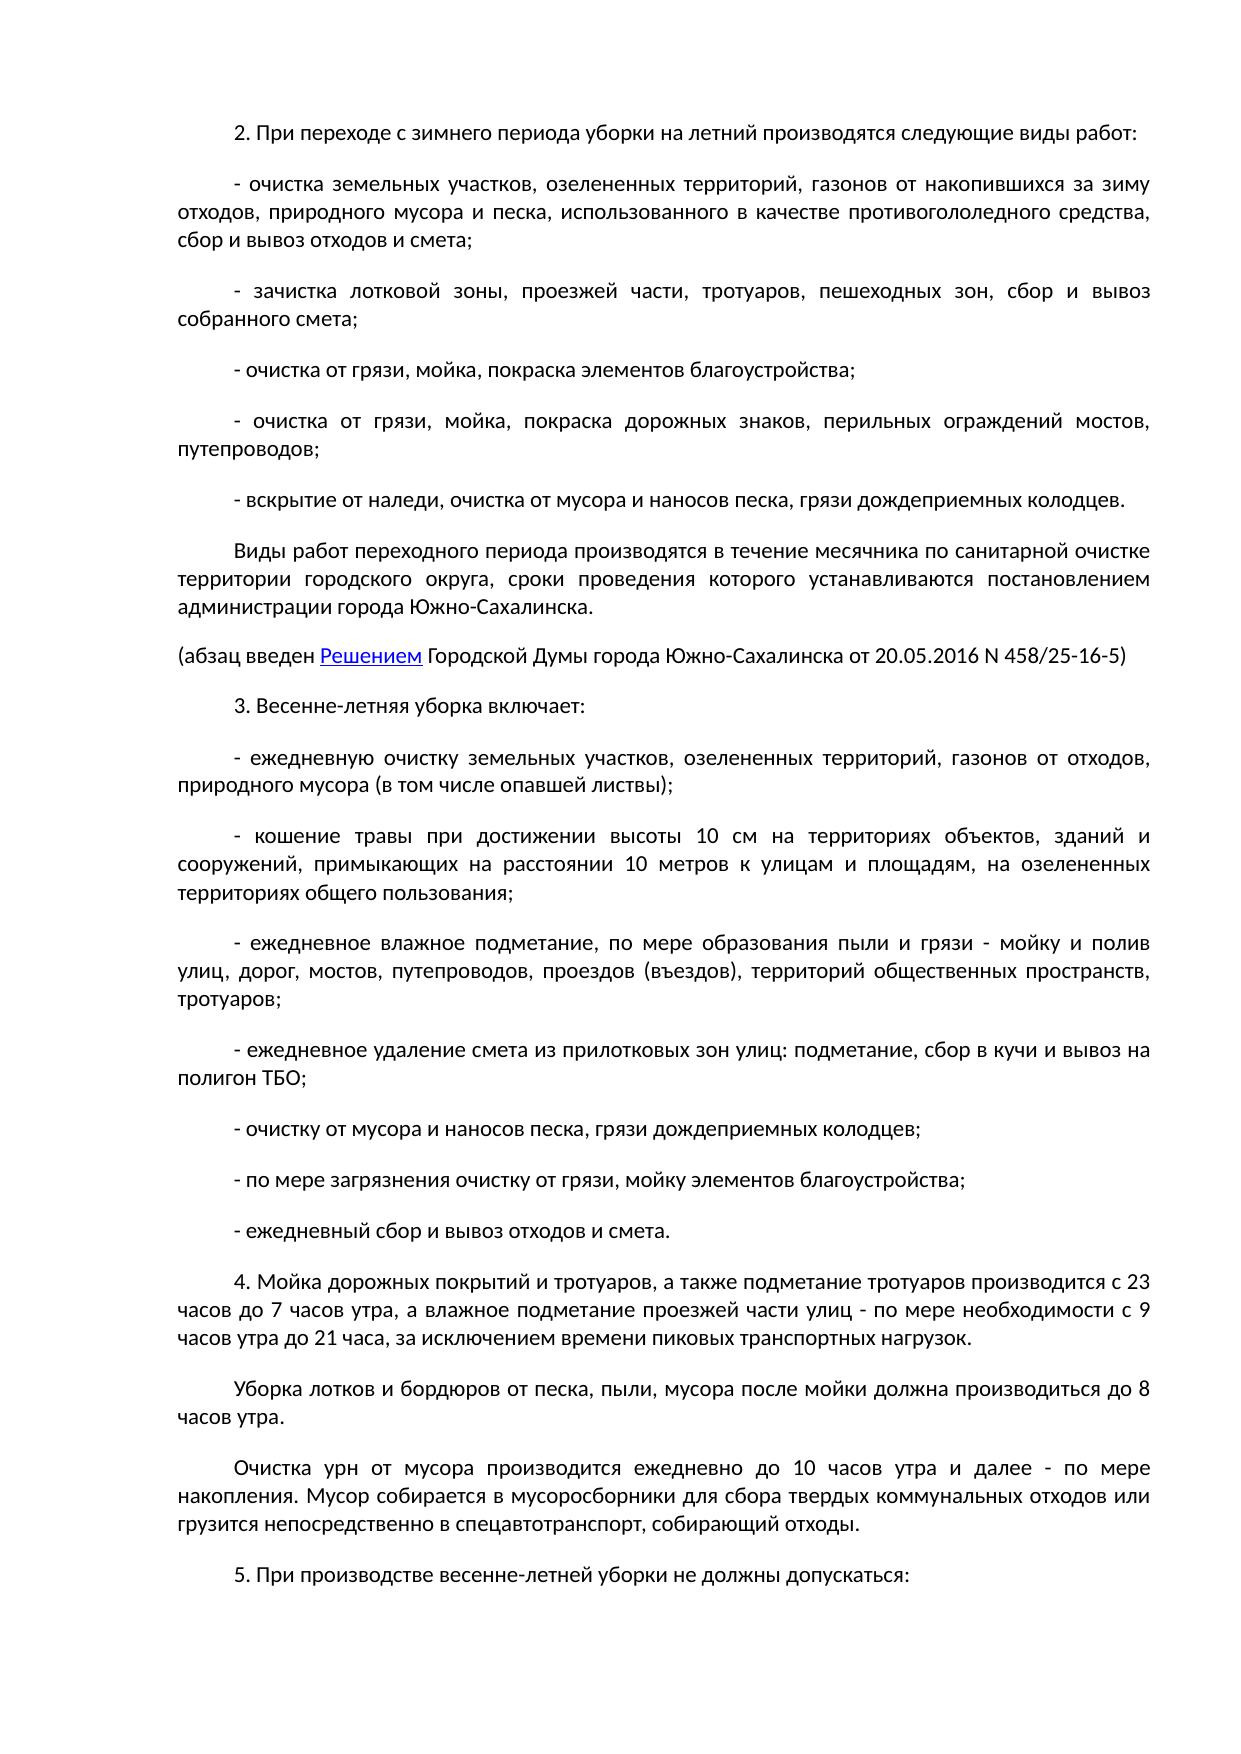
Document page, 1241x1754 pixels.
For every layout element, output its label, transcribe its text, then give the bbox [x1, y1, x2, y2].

text - ежедневное влажное подметание, по мере образования пыли и грязи - мойку и полив улиц, дорог, мостов, путепроводов, проездов (въездов), территорий общественных пространств, тротуаров; [177, 928, 1152, 1013]
text - очистку от мусора и наносов песка, грязи дождеприемных колодцев; [177, 1114, 1152, 1142]
text - очистка земельных участков, озелененных территорий, газонов от накопившихся за зиму отходов, природного мусора и песка, использованного в качестве противогололедного средства, сбор и вывоз отходов и смета; [177, 169, 1152, 253]
text 5. При производстве весенне-летней уборки не должны допускаться: [177, 1560, 1152, 1588]
text Виды работ переходного периода производятся в течение месячника по санитарной очистке территории городского округа, сроки проведения которого устанавливаются постановлением администрации города Южно-Сахалинска. [177, 536, 1152, 620]
text (абзац введен Решением Городской Думы города Южно-Сахалинска от 20.05.2016 N 458/25-16-5) [177, 641, 1152, 669]
text 2. При переходе с зимнего периода уборки на летний производятся следующие виды работ: [177, 118, 1152, 146]
text Уборка лотков и бордюров от песка, пыли, мусора после мойки должна производиться до 8 часов утра. [177, 1374, 1152, 1430]
text 3. Весенне-летняя уборка включает: [177, 692, 1152, 720]
text - ежедневную очистку земельных участков, озелененных территорий, газонов от отходов, природного мусора (в том числе опавшей листвы); [177, 743, 1152, 799]
text - зачистка лотковой зоны, проезжей части, тротуаров, пешеходных зон, сбор и вывоз собранного смета; [177, 276, 1152, 332]
text - ежедневный сбор и вывоз отходов и смета. [177, 1216, 1152, 1244]
text - очистка от грязи, мойка, покраска дорожных знаков, перильных ограждений мостов, путепроводов; [177, 406, 1152, 462]
text 4. Мойка дорожных покрытий и тротуаров, а также подметание тротуаров производится с 23 часов до 7 часов утра, а влажное подметание проезжей части улиц - по мере необходимости с 9 часов утра до 21 часа, за исключением времени пиковых транспортных нагрузок. [177, 1267, 1152, 1351]
text - по мере загрязнения очистку от грязи, мойку элементов благоустройства; [177, 1165, 1152, 1193]
text Очистка урн от мусора производится ежедневно до 10 часов утра и далее - по мере накопления. Мусор собирается в мусоросборники для сбора твердых коммунальных отходов или грузится непосредственно в спецавтотранспорт, собирающий отходы. [177, 1453, 1152, 1537]
text - ежедневное удаление смета из прилотковых зон улиц: подметание, сбор в кучи и вывоз на полигон ТБО; [177, 1036, 1152, 1092]
text - кошение травы при достижении высоты 10 см на территориях объектов, зданий и сооружений, примыкающих на расстоянии 10 метров к улицам и площадям, на озелененных территориях общего пользования; [177, 822, 1152, 906]
text - вскрытие от наледи, очистка от мусора и наносов песка, грязи дождеприемных колодцев. [177, 485, 1152, 513]
text - очистка от грязи, мойка, покраска элементов благоустройства; [177, 355, 1152, 383]
